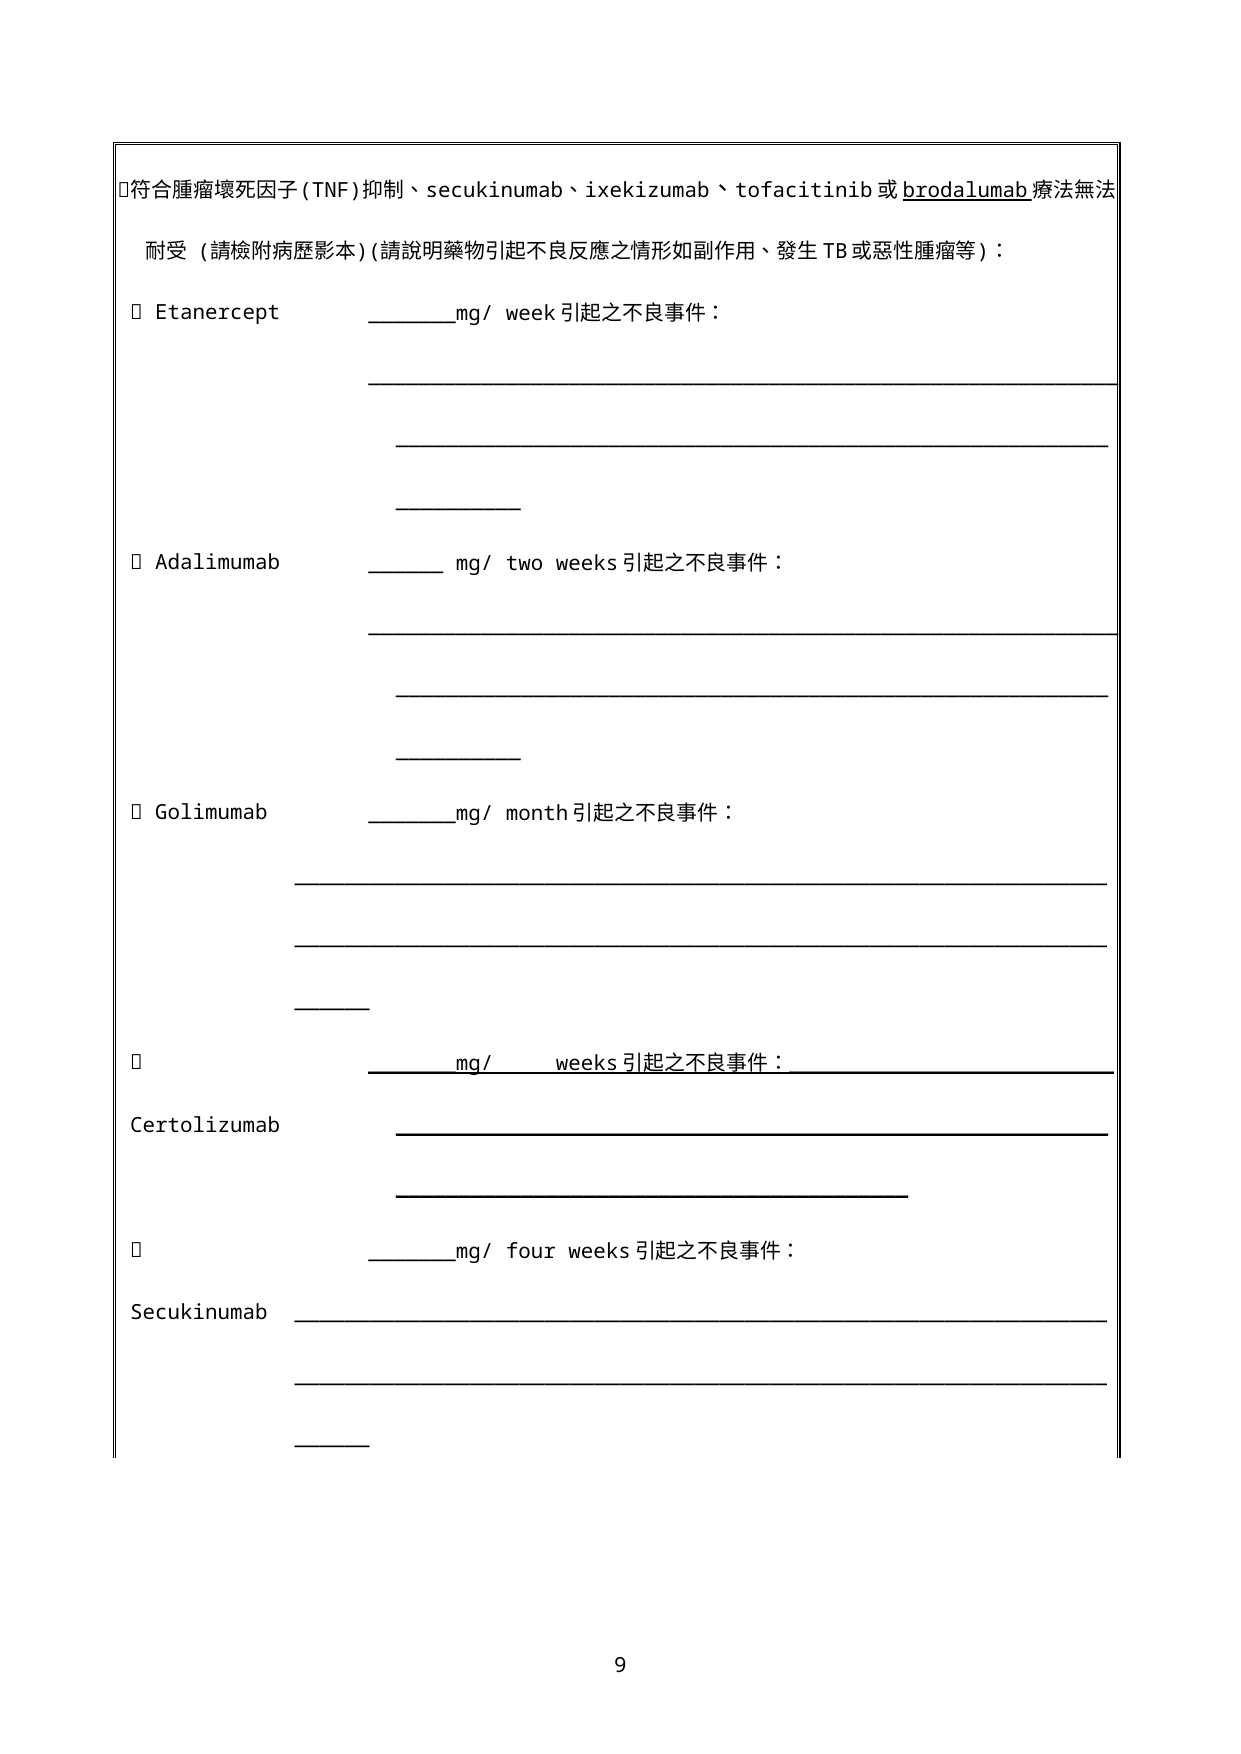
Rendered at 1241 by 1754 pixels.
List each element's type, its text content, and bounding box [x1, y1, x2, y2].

table_cell _______mg/ four weeks引起之不良事件： ________________________________________________________________________________________________________________________________________ [294, 1208, 1117, 1457]
table_cell _______mg/ weeks引起之不良事件：____________________________________________________________________________________________________________________________ [294, 1020, 1117, 1207]
table_cell _______mg/ month引起之不良事件： ________________________________________________________________________________________________________________________________________ [294, 770, 1117, 1020]
table_header 符合腫瘤壞死因子(TNF)抑制、secukinumab、ixekizumab、tofacitinib或brodalumab療法無法耐受 (請檢附病歷影本)(請說明藥物引起不良反應之情形如副作用、發生TB或惡性腫瘤等)： [116, 145, 1117, 270]
table_cell  Golimumab [116, 770, 294, 1020]
table_cell _______mg/ week引起之不良事件： _______________________________________________________________________________________________________________________________ [294, 270, 1117, 520]
table_cell  Adalimumab [116, 520, 294, 770]
table_cell  Certolizumab [116, 1020, 294, 1207]
table_cell ______ mg/ two weeks引起之不良事件： _______________________________________________________________________________________________________________________________ [294, 520, 1117, 770]
table_cell  Etanercept [116, 270, 294, 520]
table_cell  Secukinumab [116, 1208, 294, 1457]
